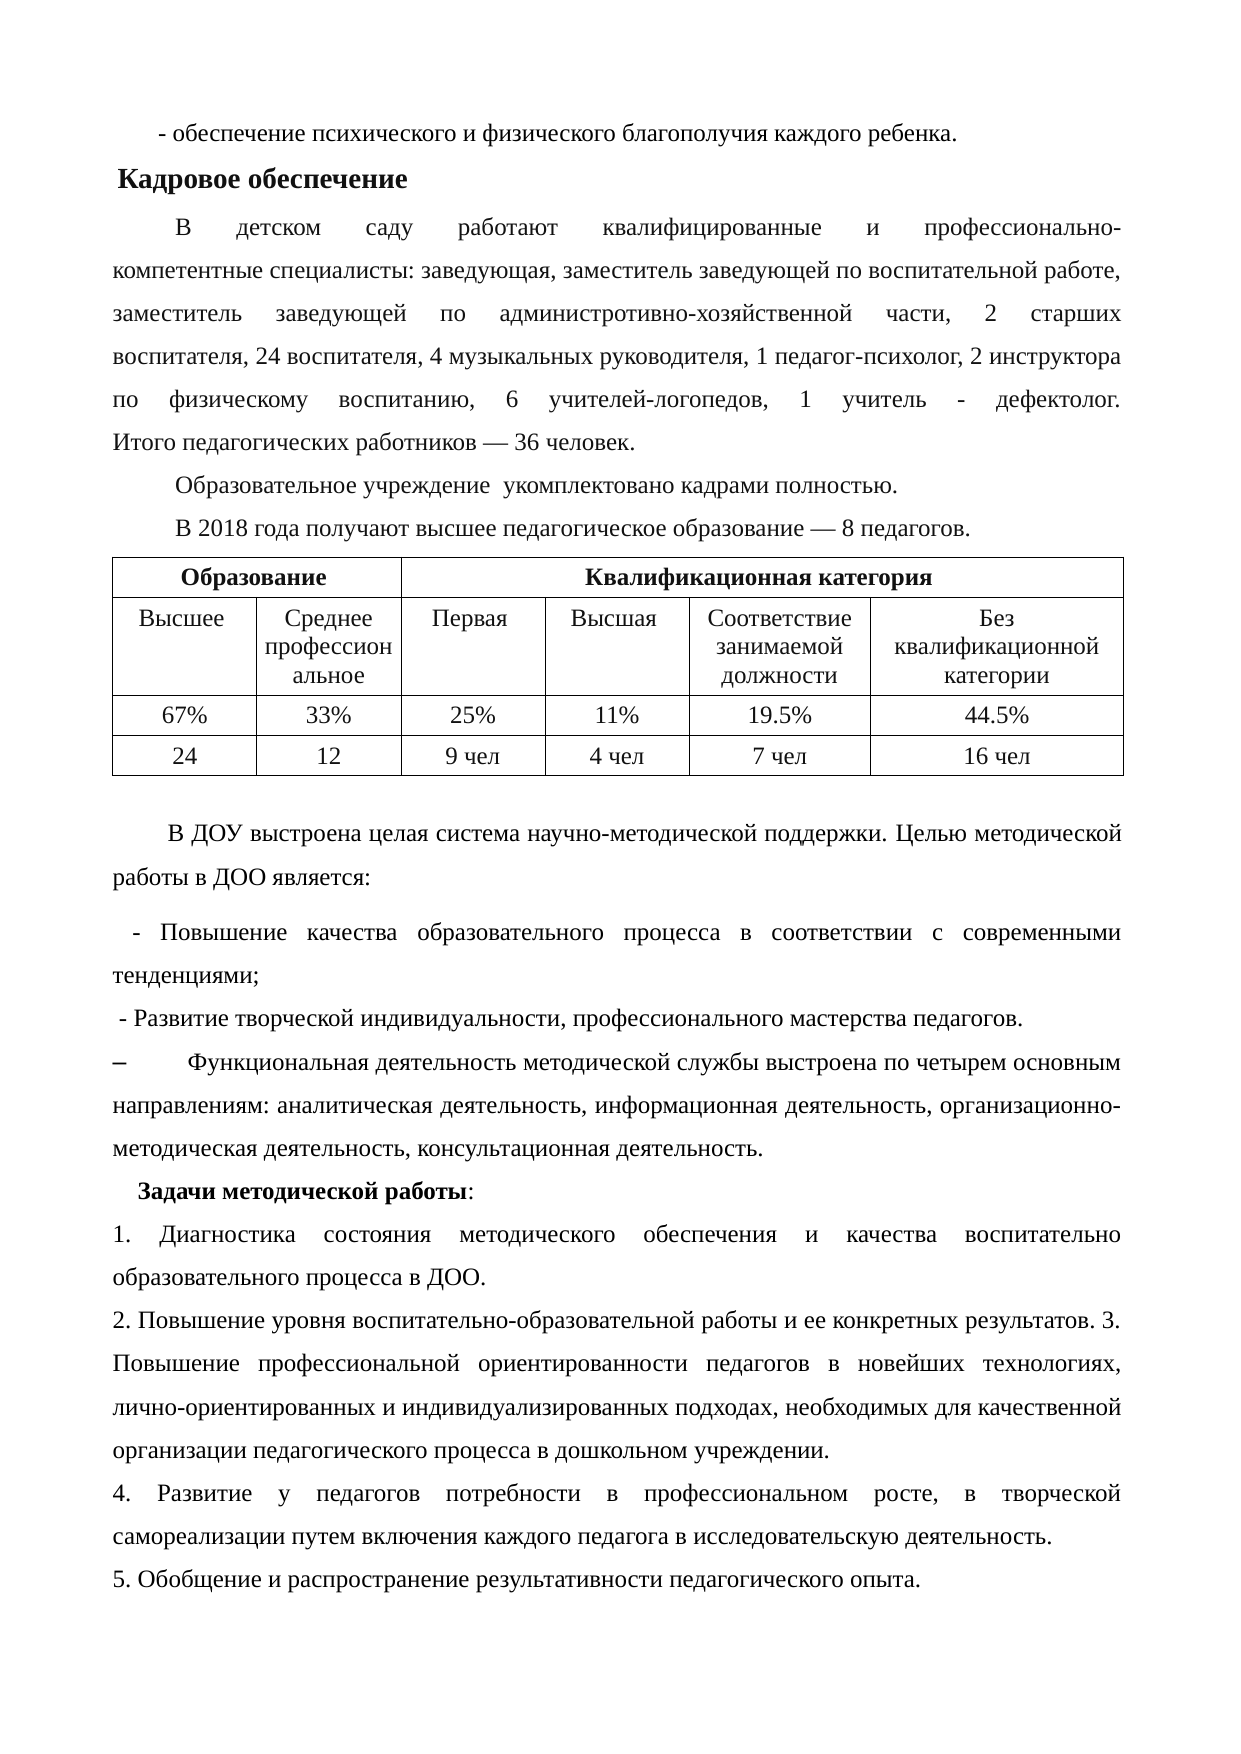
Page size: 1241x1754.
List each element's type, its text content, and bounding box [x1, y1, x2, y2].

list Задачи методической работы: [112, 1176, 1122, 1205]
table_cell Среднее профессиональное [257, 598, 401, 695]
text В 2018 года получают высшее педагогическое образование — 8 педагогов. [112, 513, 1122, 542]
table_cell Высшая [546, 598, 689, 695]
table_header Образование [113, 558, 401, 597]
list 4. Развитие у педагогов потребности в профессиональном росте, в творческой самореализации путем включения каждого педагога в исследовательскую деятельность. [112, 1478, 1122, 1550]
table_header Квалификационная категория [402, 558, 1123, 597]
table_cell 24 [113, 736, 256, 775]
text - Развитие творческой индивидуальности, профессионального мастерства педагогов. [112, 1003, 1122, 1032]
list 1. Диагностика состояния методического обеспечения и качества воспитательно образовательного процесса в ДОО. [112, 1219, 1122, 1291]
table_cell 19.5% [690, 696, 870, 735]
text - обеспечение психического и физического благополучия каждого ребенка. [112, 118, 1122, 147]
table_cell 7 чел [690, 736, 870, 775]
table_cell Соответствие занимаемой должности [690, 598, 870, 695]
table_cell 11% [546, 696, 689, 735]
table_cell 33% [257, 696, 401, 735]
text В детском саду работают квалифицированные и профессионально- компетентные специалисты: заведующая, заместитель заведующей по воспитательной работе, заместитель заведующей по администротивно-хозяйственной части, 2 старших воспитателя, 24 воспитателя, 4 музыкальных руководителя, 1 педагог-психолог, 2 инструктора по физическому воспитанию, 6 учителей-логопедов, 1 учитель - дефектолог. Итого педагогических работников — 36 человек. [112, 212, 1122, 456]
list Функциональная деятельность методической службы выстроена по четырем основным направлениям: аналитическая деятельность, информационная деятельность, организационно-методическая деятельность, консультационная деятельность. [112, 1047, 1122, 1162]
text Кадровое обеспечение [111, 161, 1122, 195]
text - Повышение качества образовательного процесса в соответствии с современными тенденциями; [112, 917, 1122, 989]
table_cell Первая [402, 598, 545, 695]
list 2. Повышение уровня воспитательно-образовательной работы и ее конкретных результатов. 3. Повышение профессиональной ориентированности педагогов в новейших технологиях, лично-ориентированных и индивидуализированных подходах, необходимых для качественной организации педагогического процесса в дошкольном учреждении. [112, 1305, 1122, 1463]
table_cell 44.5% [871, 696, 1123, 735]
list 5. Обобщение и распространение результативности педагогического опыта. [112, 1564, 1122, 1593]
table_cell 4 чел [546, 736, 689, 775]
table_cell Высшее [113, 598, 256, 695]
table_cell Без квалификационной категории [871, 598, 1123, 695]
table_cell 12 [257, 736, 401, 775]
table_cell 16 чел [871, 736, 1123, 775]
text В ДОУ выстроена целая система научно-методической поддержки. Целью методической работы в ДОО является: [112, 818, 1122, 890]
table_cell 9 чел [402, 736, 545, 775]
text Образовательное учреждение укомплектовано кадрами полностью. [112, 470, 1122, 499]
table_cell 25% [402, 696, 545, 735]
table_cell 67% [113, 696, 256, 735]
